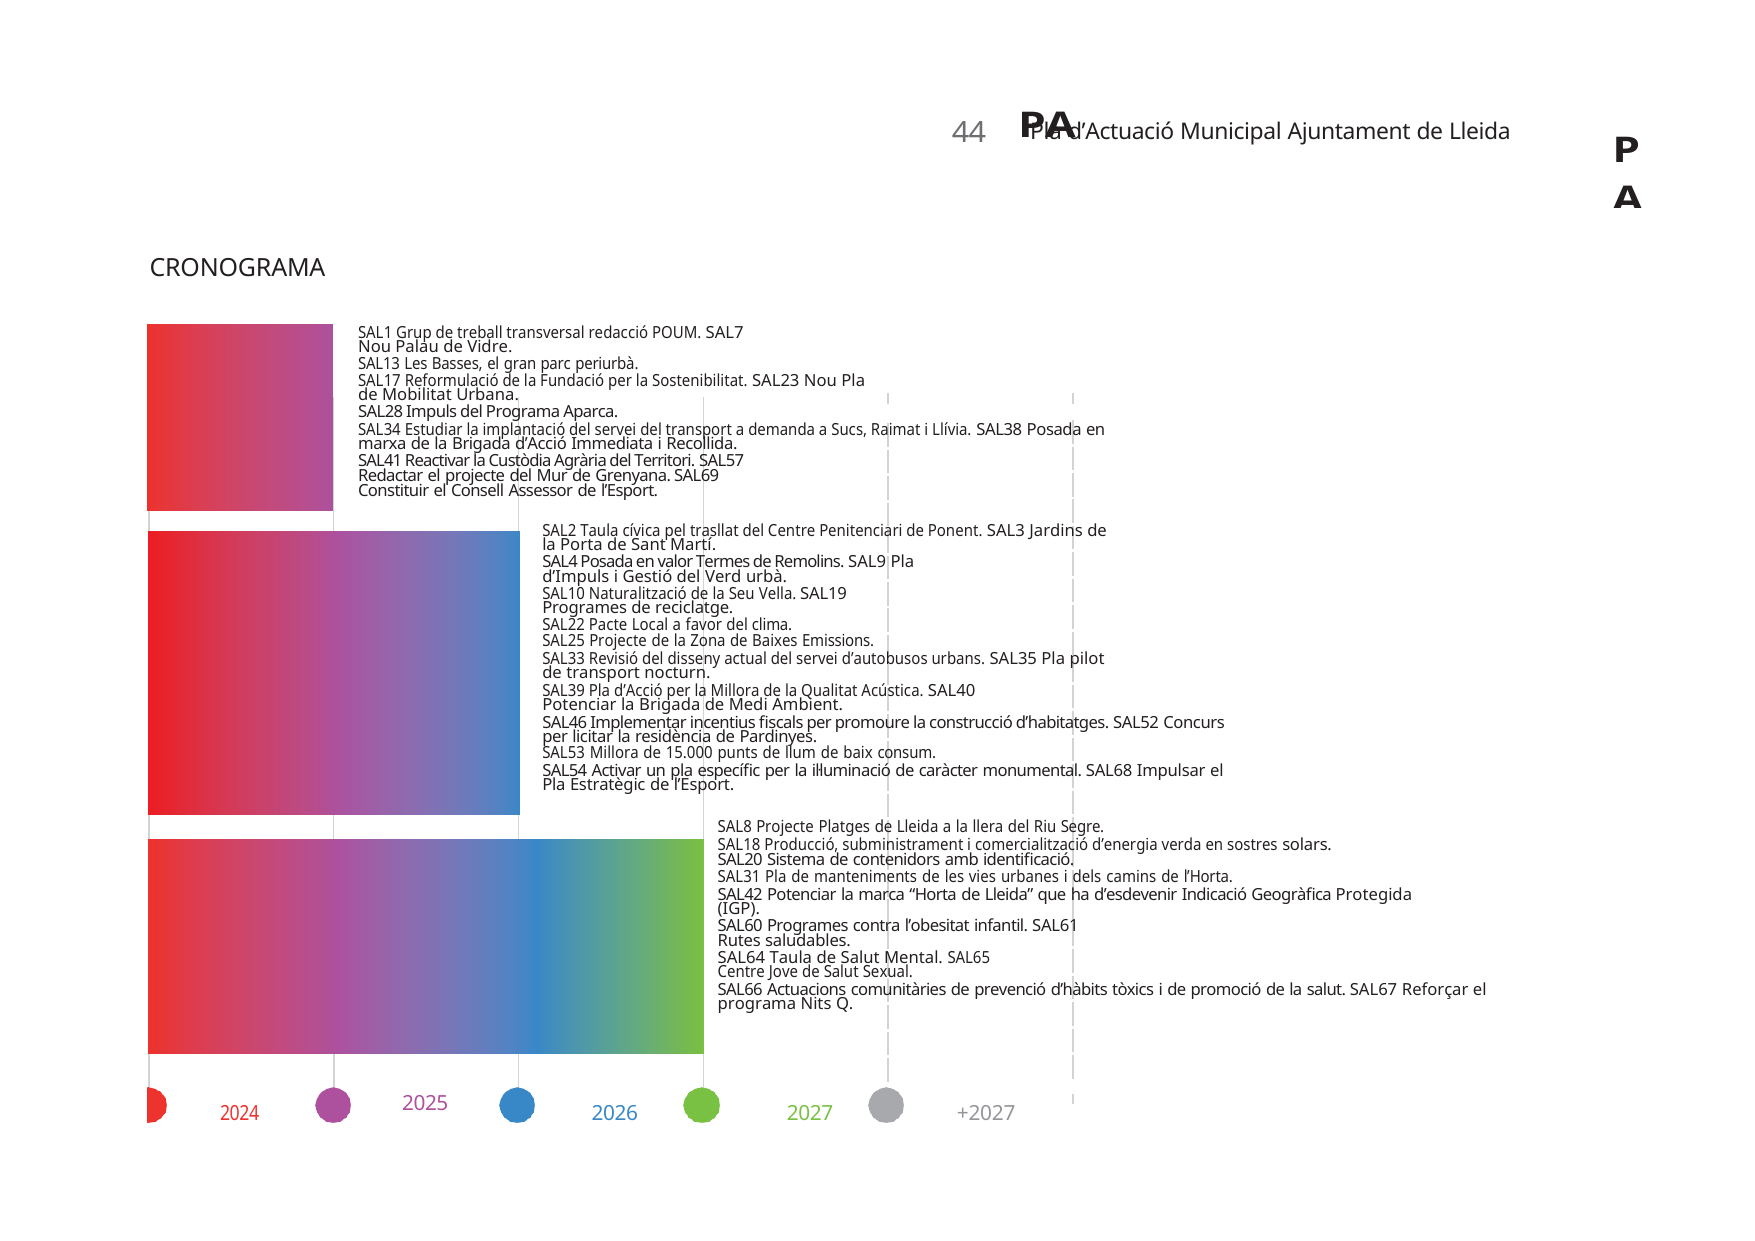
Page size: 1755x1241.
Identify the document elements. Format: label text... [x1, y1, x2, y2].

text SAL22 Pacte Local a favor del clima. [542, 619, 703, 633]
subtitle Pla d’Actuació Municipal Ajuntament de Lleida [949, 110, 993, 154]
text 2024 [220, 1098, 267, 1126]
text SAL53 Millora de 15.000 punts de llum de baix consum. [889, 747, 1635, 762]
text SAL34 Estudiar la implantació del servei del transport a demanda a Sucs, Raimat i Llívia. SAL38 Posada en marxa de la Brigada d’Acció Immediata i Recollida. [358, 422, 518, 454]
text [135, 1088, 147, 1117]
text SAL42 Potenciar la marca “Horta de Lleida” que ha d’esdevenir Indicació Geogràfica Protegida (IGP). [717, 887, 1072, 919]
text 2025 [341, 1088, 448, 1117]
text SAL1 Grup de treball transversal redacció POUM. SAL7 Nou Palau de Vidre. [358, 326, 777, 357]
text SAL34 Estudiar la implantació del servei del transport a demanda a Sucs, Raimat i Llívia. SAL38 Posada en marxa de la Brigada d’Acció Immediata i Recollida. [519, 422, 703, 454]
text SAL2 Taula cívica pel trasllat del Centre Penitenciari de Ponent. SAL3 Jardins de la Porta de Sant Martí. [704, 523, 1111, 555]
text SAL39 Pla d’Acció per la Millora de la Qualitat Acústica. SAL40 Potenciar la Brigada de Medi Ambient. [542, 684, 703, 715]
text SAL41 Reactivar la Custòdia Agrària del Territori. SAL57 Redactar el projecte del Mur de Grenyana. SAL69 Constituir el Consell Assessor de l’Esport. [704, 454, 777, 502]
text SAL10 Naturalització de la Seu Vella. SAL19 Programes de reciclatge. [704, 587, 877, 619]
text SAL33 Revisió del disseny actual del servei d’autobusos urbans. SAL35 Pla pilot de transport nocturn. [542, 652, 703, 684]
text SAL28 Impuls del Programa Aparca. [704, 406, 1635, 420]
text 2027 [642, 1098, 833, 1126]
text SAL42 Potenciar la marca “Horta de Lleida” que ha d’esdevenir Indicació Geogràfica Protegida (IGP). [1073, 887, 1437, 919]
text 44 [952, 111, 993, 151]
text SAL8 Projecte Platges de Lleida a la llera del Riu Segre. [1074, 816, 1635, 836]
text SAL17 Reformulació de la Fundació per la Sostenibilitat. SAL23 Nou Pla de Mobilitat Urbana. [358, 374, 877, 406]
text +2027 [957, 1098, 1635, 1126]
text SAL10 Naturalització de la Seu Vella. SAL19 Programes de reciclatge. [542, 587, 703, 619]
text SAL25 Projecte de la Zona de Baixes Emissions. [1074, 633, 1635, 650]
text SAL39 Pla d’Acció per la Millora de la Qualitat Acústica. SAL40 Potenciar la Brigada de Medi Ambient. [704, 684, 1032, 715]
text SAL46 Implementar incentius fiscals per promoure la construcció d’habitatges. SAL52 Concurs per licitar la residència de Pardinyes. [704, 715, 1232, 747]
text SAL18 Producció, subministrament i comercialització d’energia verda en sostres solars. [717, 838, 887, 854]
text SAL33 Revisió del disseny actual del servei d’autobusos urbans. SAL35 Pla pilot de transport nocturn. [704, 652, 887, 684]
text SAL33 Revisió del disseny actual del servei d’autobusos urbans. SAL35 Pla pilot de transport nocturn. [889, 652, 1111, 684]
text SAL8 Projecte Platges de Lleida a la llera del Riu Segre. [717, 816, 1073, 836]
text SAL66 Actuacions comunitàries de prevenció d’hàbits tòxics i de promoció de la salut. SAL67 Reforçar el programa Nits Q. [717, 983, 1506, 1014]
text SAL53 Millora de 15.000 punts de llum de baix consum. [704, 747, 887, 762]
text dels camins de l’Horta. [1074, 869, 1635, 885]
subtitle Pla d’Actuació Municipal Ajuntament de Lleida [1030, 115, 1635, 146]
text SAL18 Producció, subministrament i comercialització d’energia verda en sostres solars. [1069, 838, 1437, 854]
text SAL25 Projecte de la Zona de Baixes Emissions. [542, 633, 703, 650]
text SAL13 Les Basses, el gran parc periurbà. [358, 357, 1635, 372]
text SAL25 Projecte de la Zona de Baixes Emissions. [704, 633, 1072, 650]
text SAL18 Producció, subministrament i comercialització d’energia verda en sostres solars. [888, 838, 1072, 854]
text PAM [1624, 190, 1631, 200]
text SAL53 Millora de 15.000 punts de llum de baix consum. [542, 747, 703, 762]
text SAL20 Sistema de contenidors amb identificació. [717, 854, 887, 869]
subtitle CRONOGRAMA [149, 250, 1635, 284]
text SAL4 Posada en valor Termes de Remolins. SAL9 Pla d’Impuls i Gestió del Verd urbà. [542, 555, 703, 587]
text SAL34 Estudiar la implantació del servei del transport a demanda a Sucs, Raimat i Llívia. SAL38 Posada en marxa de la Brigada d’Acció Immediata i Recollida. [704, 422, 1111, 454]
text SAL54 Activar un pla específic per la il·luminació de caràcter monumental. SAL68 Impulsar el Pla Estratègic de l’Esport. [704, 764, 1232, 795]
text SAL54 Activar un pla específic per la il·luminació de caràcter monumental. SAL68 Impulsar el Pla Estratègic de l’Esport. [542, 764, 703, 795]
text SAL2 Taula cívica pel trasllat del Centre Penitenciari de Ponent. SAL3 Jardins de la Porta de Sant Martí. [542, 523, 703, 555]
text [156, 1088, 326, 1128]
text SAL46 Implementar incentius fiscals per promoure la construcció d’habitatges. SAL52 Concurs per licitar la residència de Pardinyes. [542, 715, 703, 747]
text SAL28 Impuls del Programa Aparca. [358, 406, 518, 420]
text SAL41 Reactivar la Custòdia Agrària del Territori. SAL57 Redactar el projecte del Mur de Grenyana. SAL69 Constituir el Consell Assessor de l’Esport. [519, 454, 703, 502]
text SAL41 Reactivar la Custòdia Agrària del Territori. SAL57 Redactar el projecte del Mur de Grenyana. SAL69 Constituir el Consell Assessor de l’Esport. [358, 454, 518, 502]
text [1610, 118, 1662, 207]
text SAL4 Posada en valor Termes de Remolins. SAL9 Pla d’Impuls i Gestió del Verd urbà. [704, 555, 949, 587]
text SAL28 Impuls del Programa Aparca. [519, 406, 703, 420]
text SAL22 Pacte Local a favor del clima. [704, 619, 1635, 633]
text 2026 [453, 1098, 638, 1126]
text SAL60 Programes contra l’obesitat infantil. SAL61 Rutes saludables. [717, 919, 1111, 951]
text SAL64 Taula de Salut Mental. SAL65 Centre Jove de Salut Sexual. [717, 951, 1032, 983]
text PAM [1612, 125, 1662, 207]
text SAL20 Sistema de contenidors amb identificació. [889, 854, 1635, 869]
text SAL31 Pla de manteniments de les vies urbanes i [717, 869, 1073, 885]
